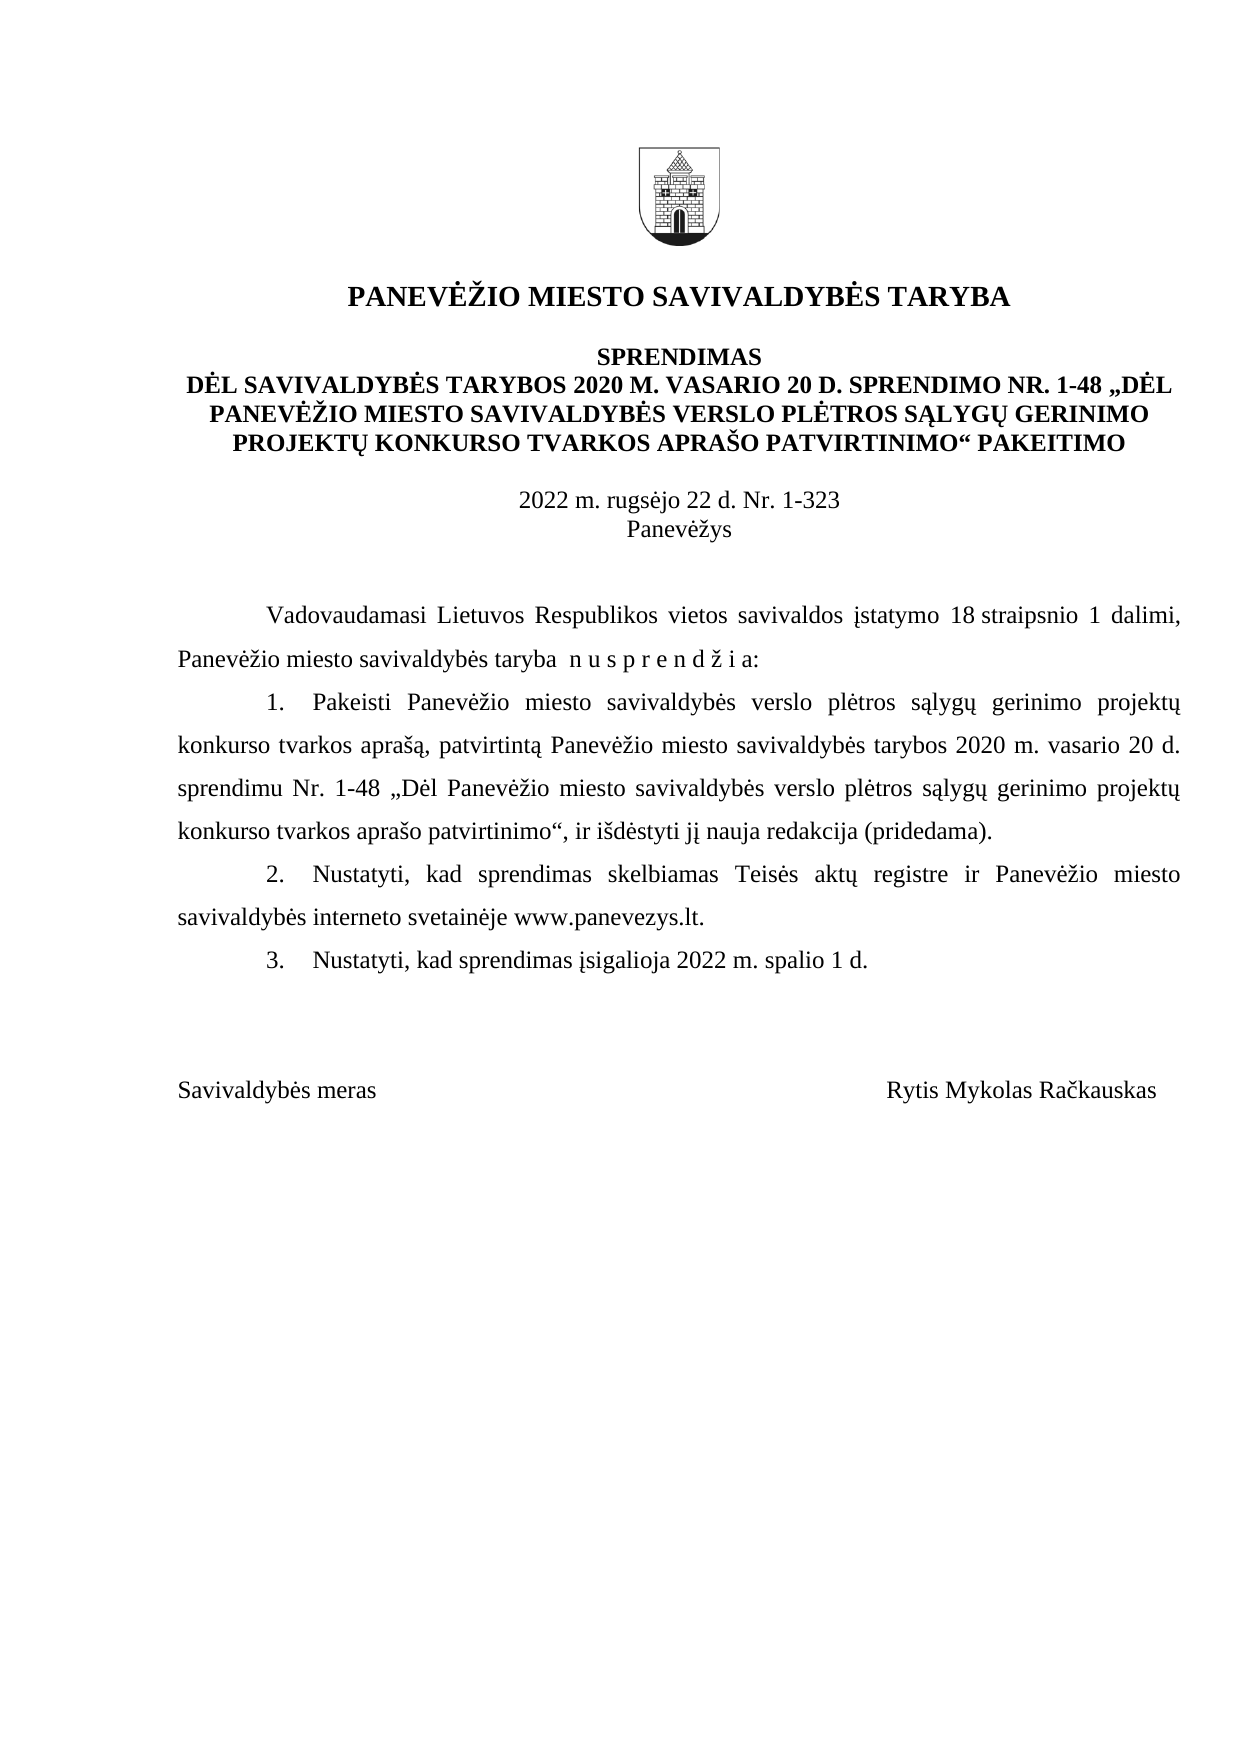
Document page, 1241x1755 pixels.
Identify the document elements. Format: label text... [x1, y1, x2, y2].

text 1. Pakeisti Panevėžio miesto savivaldybės verslo plėtros sąlygų gerinimo projektų konkurso tvarkos aprašą, patvirtintą Panevėžio miesto savivaldybės tarybos 2020 m. vasario 20 d. sprendimu Nr. 1-48 „Dėl Panevėžio miesto savivaldybės verslo plėtros sąlygų gerinimo projektų konkurso tvarkos aprašo patvirtinimo“, ir išdėstyti jį nauja redakcija (pridedama). [177, 687, 1181, 845]
text Panevėžys [177, 514, 1181, 543]
text PANEVĖŽIO MIESTO SAVIVALDYBĖS TARYBA [177, 279, 1181, 313]
text SPRENDIMAS [177, 342, 1181, 371]
text Savivaldybės meras Rytis Mykolas Račkauskas [177, 1075, 1181, 1104]
text 2022 m. rugsėjo 22 d. Nr. 1-323 [177, 486, 1181, 514]
text DĖL SAVIVALDYBĖS TARYBOS 2020 M. VASARIO 20 D. SPRENDIMO NR. 1-48 „DĖL PANEVĖŽIO MIESTO SAVIVALDYBĖS VERSLO PLĖTROS SĄLYGŲ GERINIMO PROJEKTŲ KONKURSO TVARKOS APRAŠO PATVIRTINIMO“ PAKEITIMO [177, 371, 1181, 457]
text 2. Nustatyti, kad sprendimas skelbiamas Teisės aktų registre ir Panevėžio miesto savivaldybės interneto svetainėje www.panevezys.lt. [177, 859, 1181, 931]
text Vadovaudamasi Lietuvos Respublikos vietos savivaldos įstatymo 18 straipsnio 1 dalimi, Panevėžio miesto savivaldybės taryba n u s p r e n d ž i a: [177, 601, 1181, 672]
text 3. Nustatyti, kad sprendimas įsigalioja 2022 m. spalio 1 d. [177, 946, 1181, 974]
